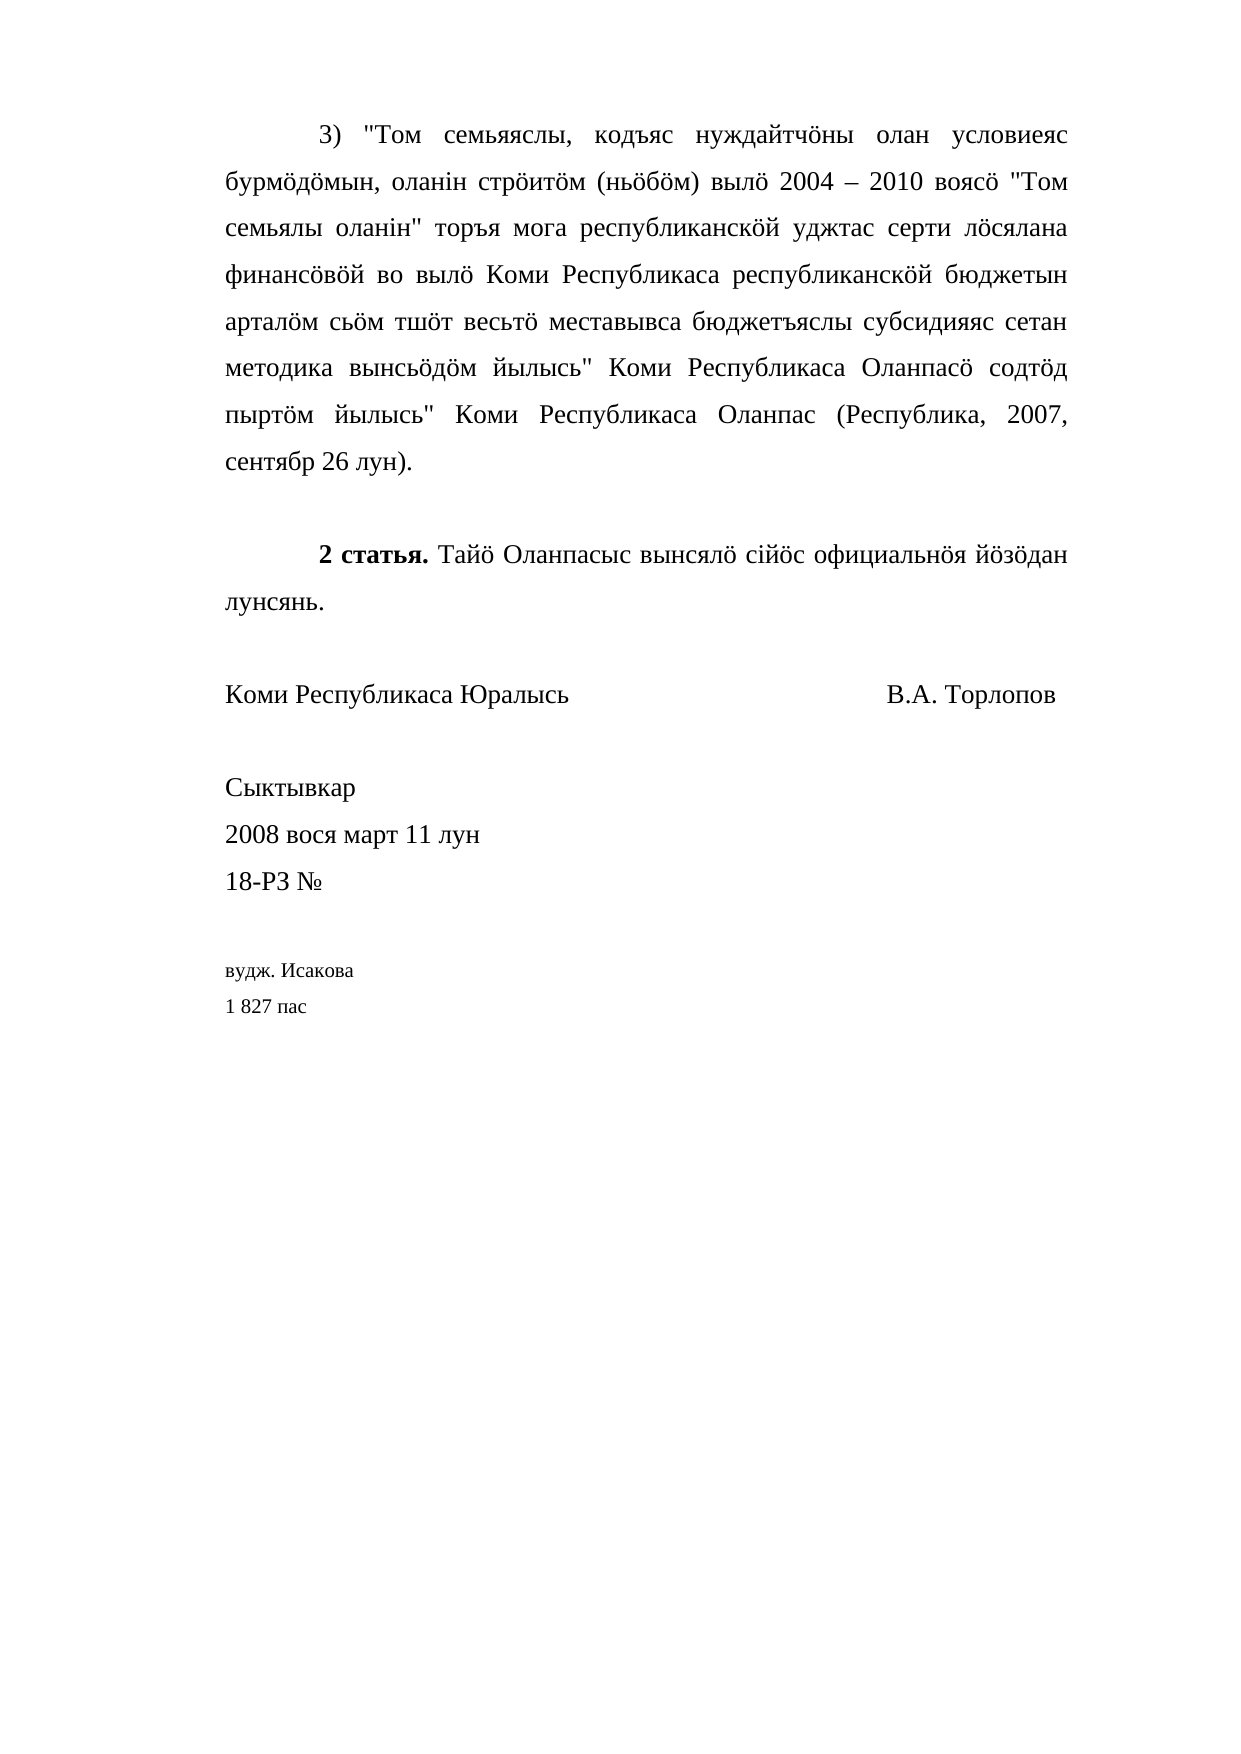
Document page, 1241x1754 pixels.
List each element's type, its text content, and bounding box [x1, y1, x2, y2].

text Сыктывкар [225, 771, 1069, 803]
text Коми Республикаса Юралысь В.А. Торлопов [225, 678, 1069, 709]
text 3) "Том семьяяслы, кодъяс нуждайтчöны олан условиеяс бурмöдöмын, оланін стрöитöм (ньöбöм) вылö 2004 – 2010 воясö "Том семьялы оланін" торъя мога республиканскöй уджтас серти лöсялана финансöвöй во вылö Коми Республикаса республиканскöй бюджетын арталöм сьöм тшöт весьтö меставывса бюджетъяслы субсидияяс сетан методика вынсьöдöм йылысь" Коми Республикаса Оланпасö содтöд пыртöм йылысь" Коми Республикаса Оланпас (Республика, 2007, сентябр 26 лун). [225, 118, 1069, 476]
text 2 статья. Тайö Оланпасыс вынсялö сійöс официальнöя йöзöдан лунсянь. [225, 538, 1069, 616]
text 18-РЗ № [225, 865, 1069, 896]
text 1 827 пас [225, 994, 1069, 1018]
text 2008 вося март 11 лун [225, 818, 1069, 849]
text вудж. Исакова [225, 958, 1069, 982]
